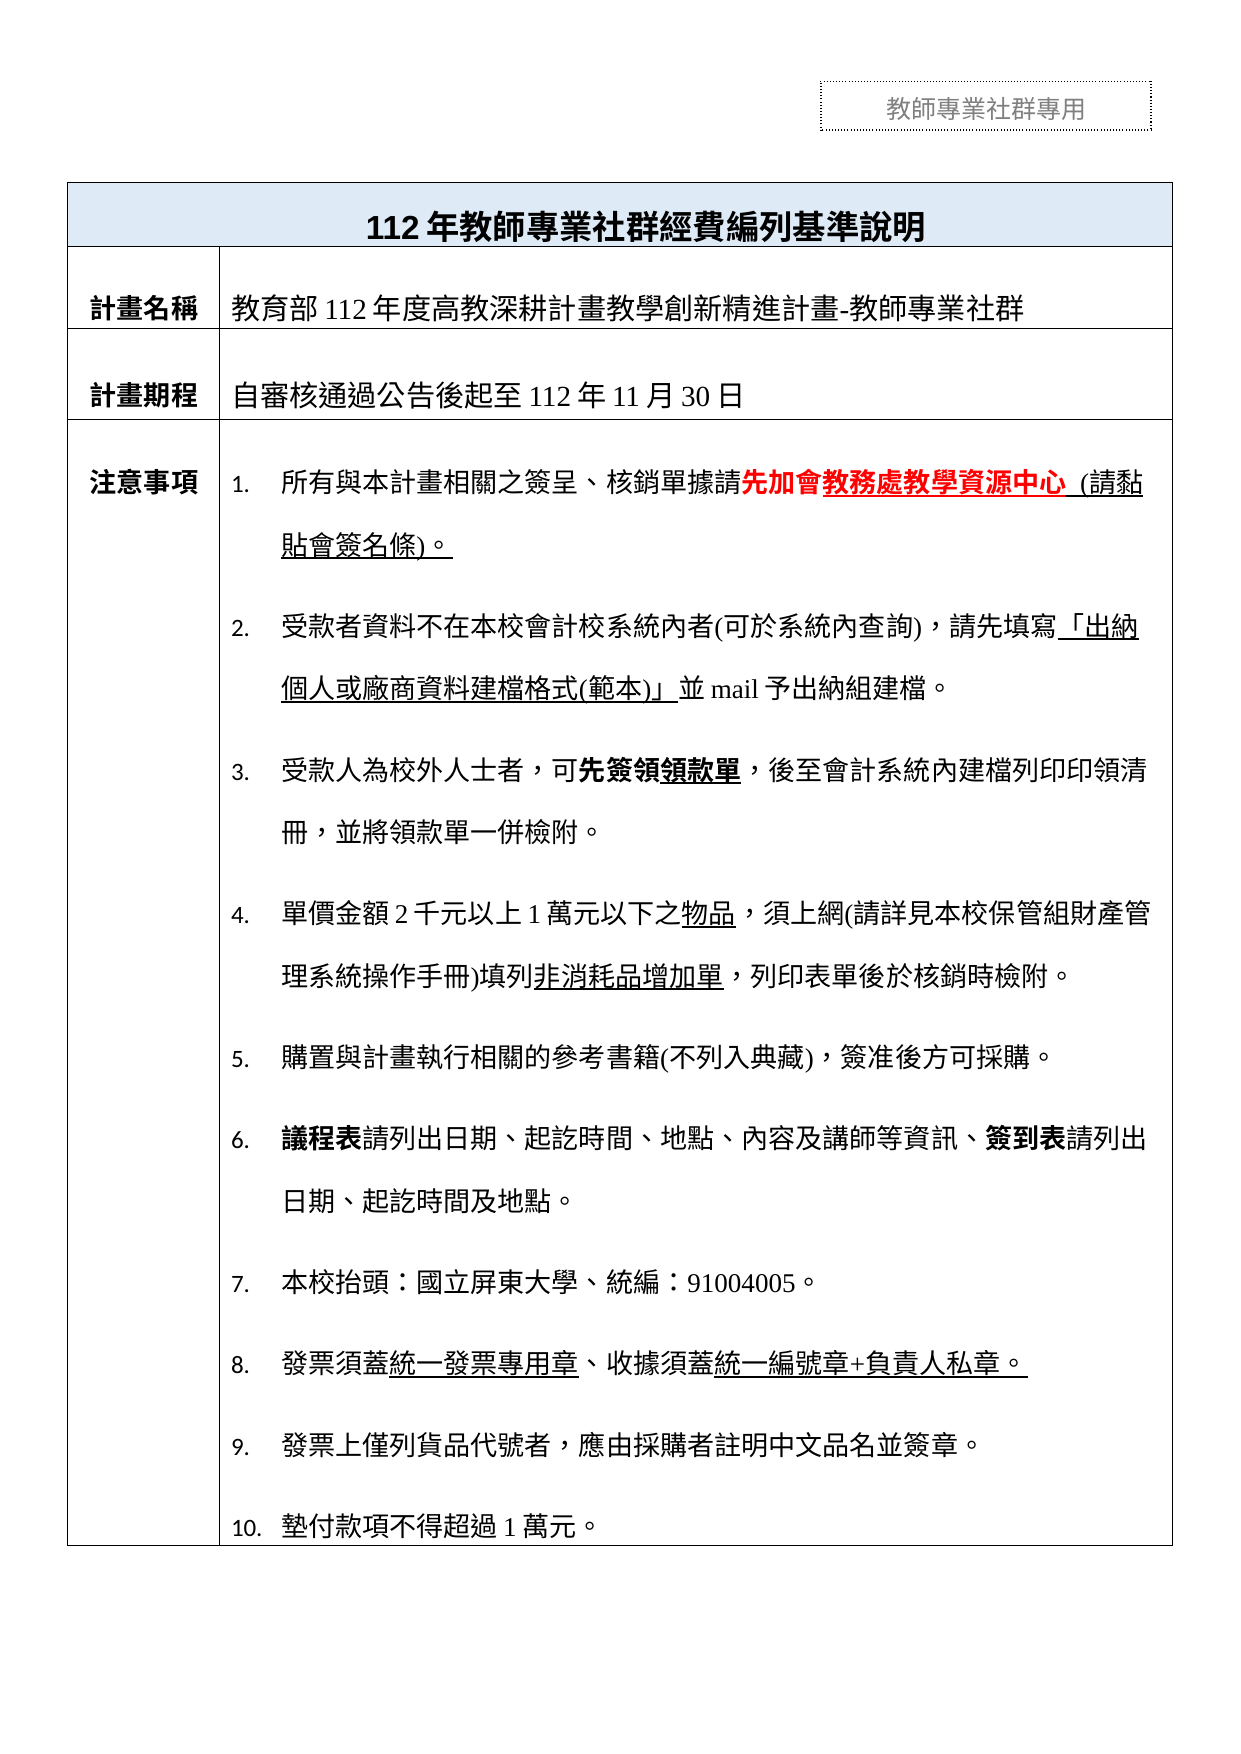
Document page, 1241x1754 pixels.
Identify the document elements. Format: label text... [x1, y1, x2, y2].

table_cell 所有與本計畫相關之簽呈、核銷單據請先加會教務處教學資源中心 (請黏貼會簽名條)。 受款者資料不在本校會計校系統內者(可於系統內查詢)，請先填寫「出納個人或廠商資料建檔格式(範本)」並mail予出納組建檔。 受款人為校外人士者，可先簽領領款單，後至會計系統內建檔列印印領清冊，並將領款單一併檢附。 單價金額2千元以上1萬元以下之物品，須上網(請詳見本校保管組財產管理系統操作手冊)填列非消耗品增加單，列印表單後於核銷時檢附。 購置與計畫執行相關的參考書籍(不列入典藏)，簽准後方可採購。 議程表請列出日期、起訖時間、地點、內容及講師等資訊、簽到表請列出日期、起訖時間及地點。 本校抬頭：國立屏東大學、統編：91004005。 發票須蓋統一發票專用章、收據須蓋統一編號章+負責人私章。 發票上僅列貨品代號者，應由採購者註明中文品名並簽章。 墊付款項不得超過1萬元。 工讀生勞、健保及勞退等相關問題可自人事室下載試算表excel計算。 辦理大型活動請務必上簽，相關採購或核銷經費項目有疑義者請洽主計室(黃莛惠小姐#10408) [220, 420, 1172, 1545]
table_cell 教育部112年度高教深耕計畫教學創新精進計畫-教師專業社群 [220, 247, 1172, 328]
table_cell 計畫期程 [68, 329, 219, 419]
table_header 112年教師專業社群經費編列基準說明 [68, 183, 1172, 246]
table_cell 注意事項 [68, 420, 219, 1545]
table_cell 計畫名稱 [68, 247, 219, 328]
table_cell 自審核通過公告後起至112年11月30日 [220, 329, 1172, 419]
